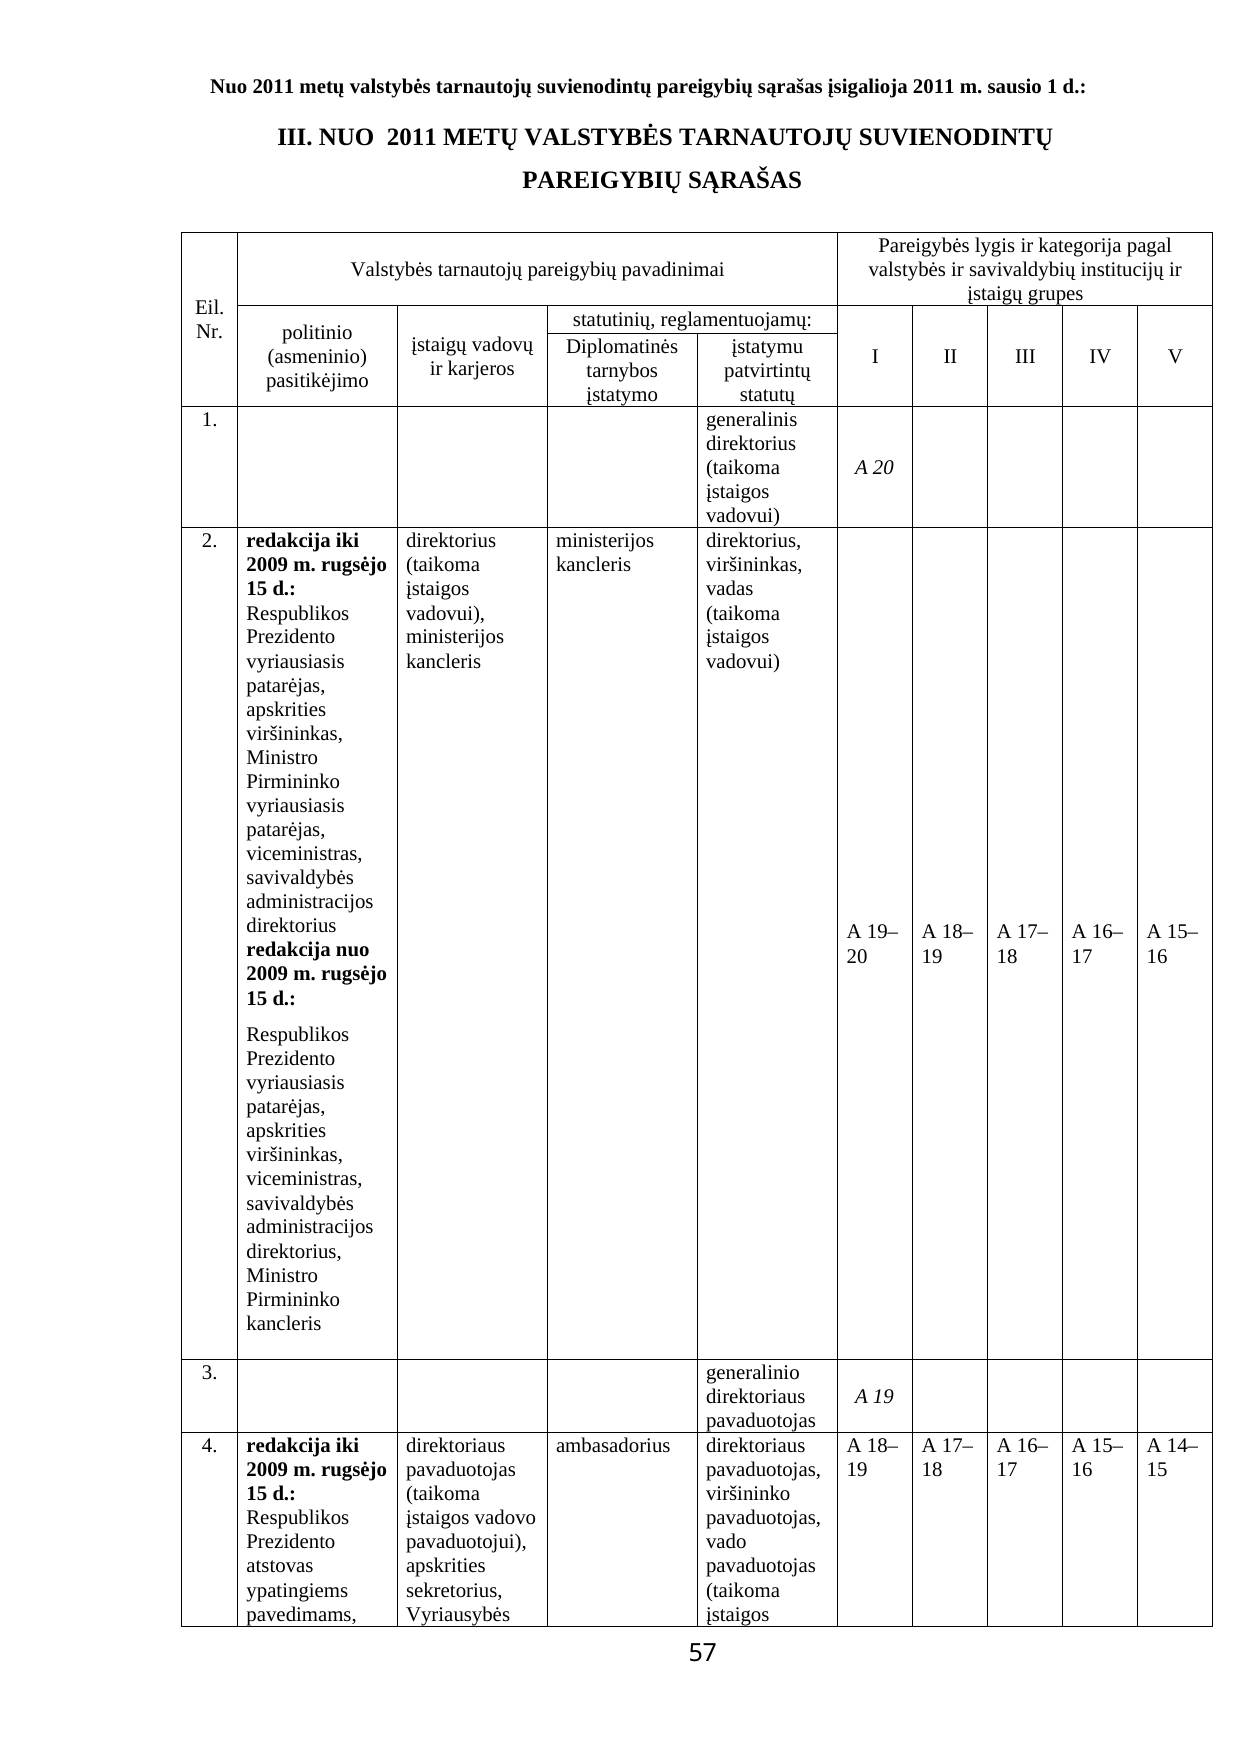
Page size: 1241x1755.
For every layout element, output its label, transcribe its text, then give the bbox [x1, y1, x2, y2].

table_cell [238, 1360, 397, 1432]
table_cell III [988, 306, 1062, 406]
table_cell A 19 [838, 1360, 912, 1432]
table_cell [1138, 1360, 1212, 1432]
table_cell direktoriaus pavaduotojas, viršininko pavaduotojas, vado pavaduotojas (taikoma įstaigos [698, 1433, 837, 1626]
table_cell [913, 1360, 987, 1432]
table_header Eil. Nr. [182, 233, 237, 406]
table_cell generalinio direktoriaus pavaduotojas [698, 1360, 837, 1432]
table_cell [398, 407, 547, 527]
table_cell A 18–19 [913, 528, 987, 1359]
table_cell [1063, 407, 1137, 527]
table_cell A 14–15 [1138, 1433, 1212, 1626]
table_cell direktoriaus pavaduotojas (taikoma įstaigos vadovo pavaduotojui), apskrities sekretorius, Vyriausybės [398, 1433, 547, 1626]
table_cell [238, 407, 397, 527]
table_cell įstaigų vadovų ir karjeros [398, 306, 547, 406]
table_cell [913, 407, 987, 527]
table_cell [398, 1360, 547, 1432]
table_cell V [1138, 306, 1212, 406]
table_cell redakcija iki 2009 m. rugsėjo 15 d.: Respublikos Prezidento atstovas ypatingiems pavedimams, [238, 1433, 397, 1626]
table_cell 4. [182, 1433, 237, 1626]
table_cell A 16–17 [988, 1433, 1062, 1626]
table_cell A 17–18 [913, 1433, 987, 1626]
text Nuo 2011 metų valstybės tarnautojų suvienodintų pareigybių sąrašas įsigalioja 2011 m. sausio 1 d.: [210, 73, 1120, 98]
table_cell ministerijos kancleris [548, 528, 697, 1359]
table_cell redakcija iki 2009 m. rugsėjo 15 d.: Respublikos Prezidento vyriausiasis patarėjas, apskrities viršininkas, Ministro Pirmininko vyriausiasis patarėjas, viceministras, savivaldybės administracijos direktorius redakcija nuo 2009 m. rugsėjo 15 d.: Respublikos Prezidento vyriausiasis patarėjas, apskrities viršininkas, viceministras, savivaldybės administracijos direktorius, Ministro Pirmininko kancleris [238, 528, 397, 1359]
table_cell direktorius, viršininkas, vadas (taikoma įstaigos vadovui) [698, 528, 837, 1359]
table_cell A 19–20 [838, 528, 912, 1359]
table_cell II [913, 306, 987, 406]
table_header Valstybės tarnautojų pareigybių pavadinimai [238, 233, 837, 305]
text III. NUO 2011 METŲ VALSTYBĖS TARNAUTOJŲ SUVIENODINTŲ PAREIGYBIŲ SĄRAŠAS [210, 122, 1120, 193]
table_cell įstatymu patvirtintų statutų [698, 334, 837, 406]
table_cell I [838, 306, 912, 406]
table_cell Diplomatinės tarnybos įstatymo [548, 334, 697, 406]
table_cell ambasadorius [548, 1433, 697, 1626]
table_cell [548, 407, 697, 527]
table_cell [988, 1360, 1062, 1432]
table_cell [988, 407, 1062, 527]
table_cell 1. [182, 407, 237, 527]
table_cell 2. [182, 528, 237, 1359]
table_cell IV [1063, 306, 1137, 406]
table_cell A 15–16 [1063, 1433, 1137, 1626]
table_cell A 17–18 [988, 528, 1062, 1359]
table_cell A 15–16 [1138, 528, 1212, 1359]
table_cell generalinis direktorius (taikoma įstaigos vadovui) [698, 407, 837, 527]
table_cell A 16–17 [1063, 528, 1137, 1359]
table_cell [548, 1360, 697, 1432]
table_cell A 20 [838, 407, 912, 527]
table_cell direktorius (taikoma įstaigos vadovui), ministerijos kancleris [398, 528, 547, 1359]
table_cell A 18–19 [838, 1433, 912, 1626]
table_header Pareigybės lygis ir kategorija pagal valstybės ir savivaldybių institucijų ir įstaigų grupes [838, 233, 1212, 305]
table_cell 3. [182, 1360, 237, 1432]
table_cell politinio (asmeninio) pasitikėjimo [238, 306, 397, 406]
table_cell [1138, 407, 1212, 527]
table_cell statutinių, reglamentuojamų: [548, 306, 837, 333]
table_cell [1063, 1360, 1137, 1432]
